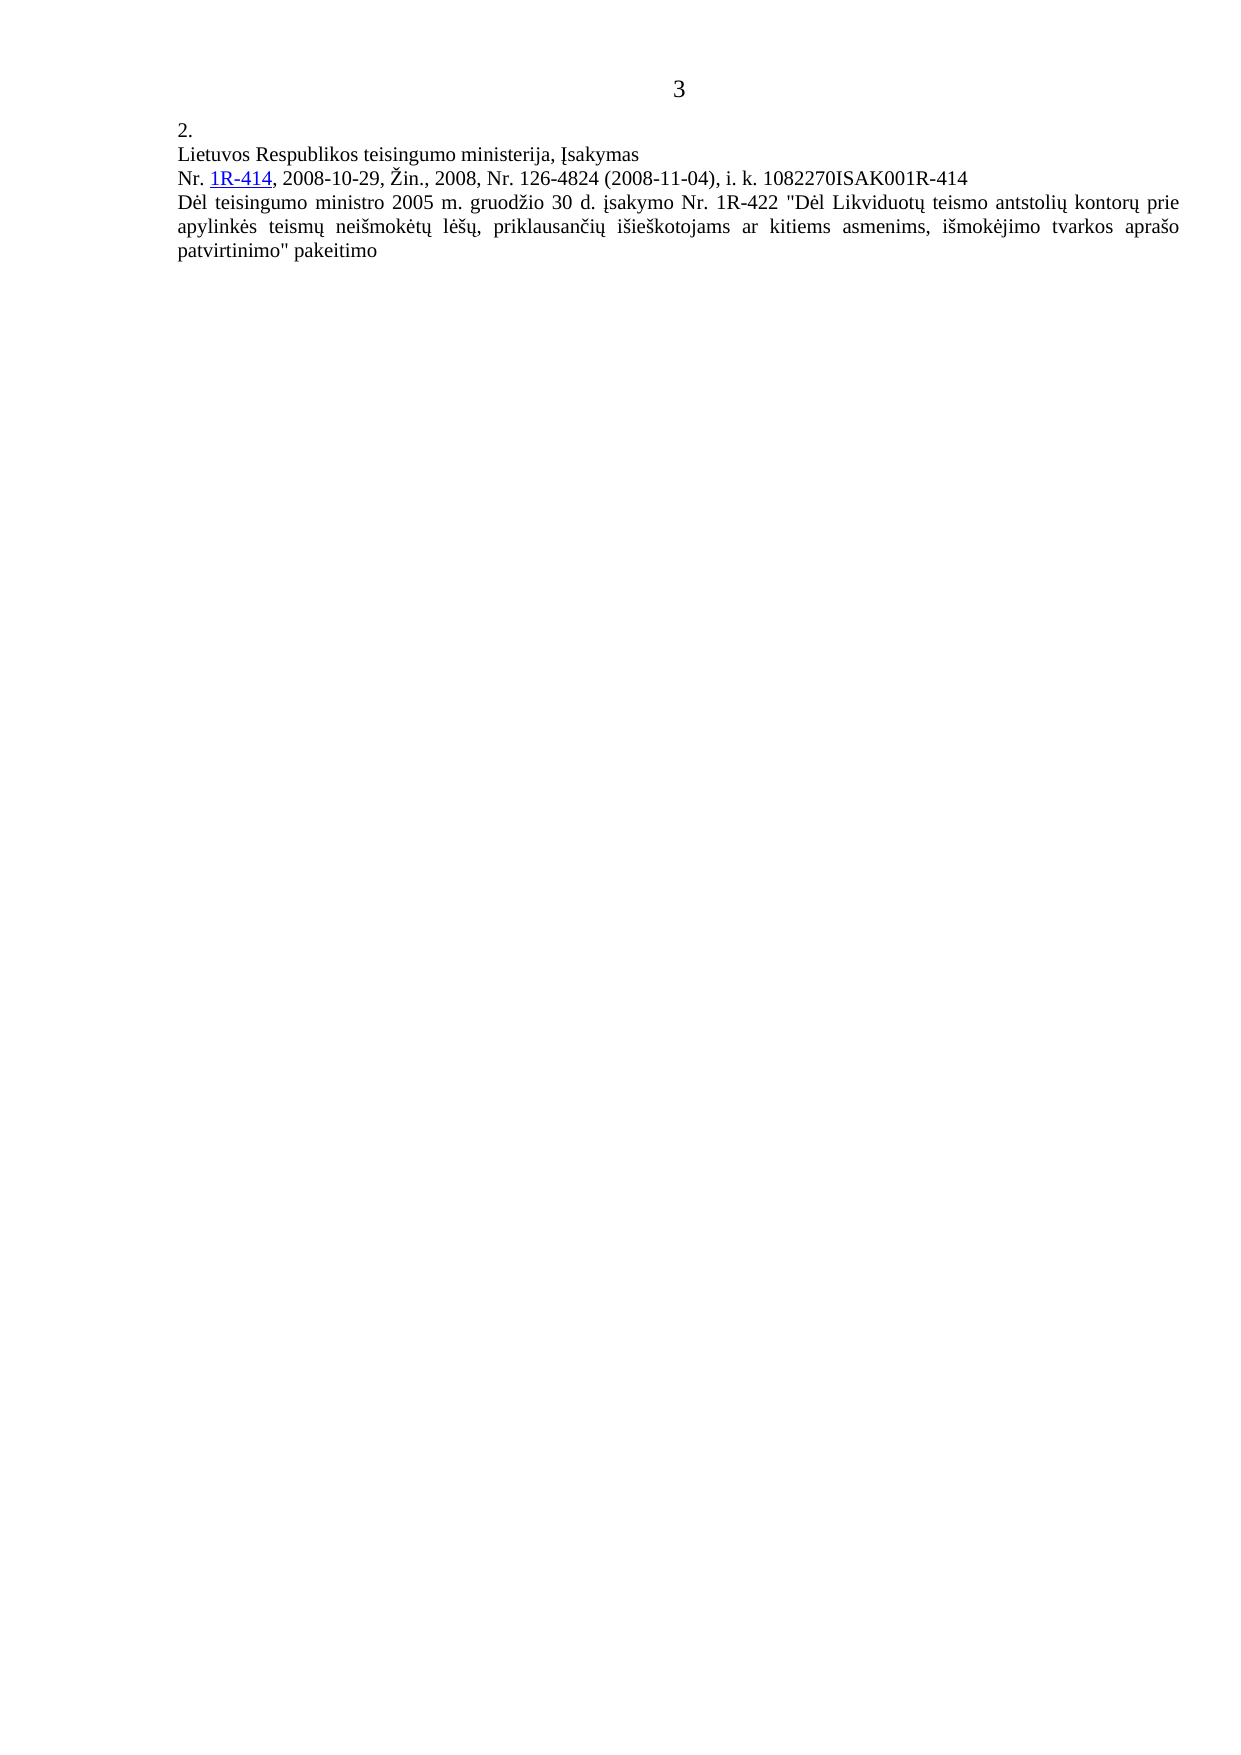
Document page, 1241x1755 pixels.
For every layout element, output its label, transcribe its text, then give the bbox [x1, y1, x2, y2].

text 2. [177, 118, 1181, 142]
text Lietuvos Respublikos teisingumo ministerija, Įsakymas [177, 142, 1181, 166]
text Nr. 1R-414, 2008-10-29, Žin., 2008, Nr. 126-4824 (2008-11-04), i. k. 1082270ISAK001R-414 [177, 166, 1181, 190]
text Dėl teisingumo ministro 2005 m. gruodžio 30 d. įsakymo Nr. 1R-422 "Dėl Likviduotų teismo antstolių kontorų prie apylinkės teismų neišmokėtų lėšų, priklausančių išieškotojams ar kitiems asmenims, išmokėjimo tvarkos aprašo patvirtinimo" pakeitimo [177, 190, 1181, 262]
